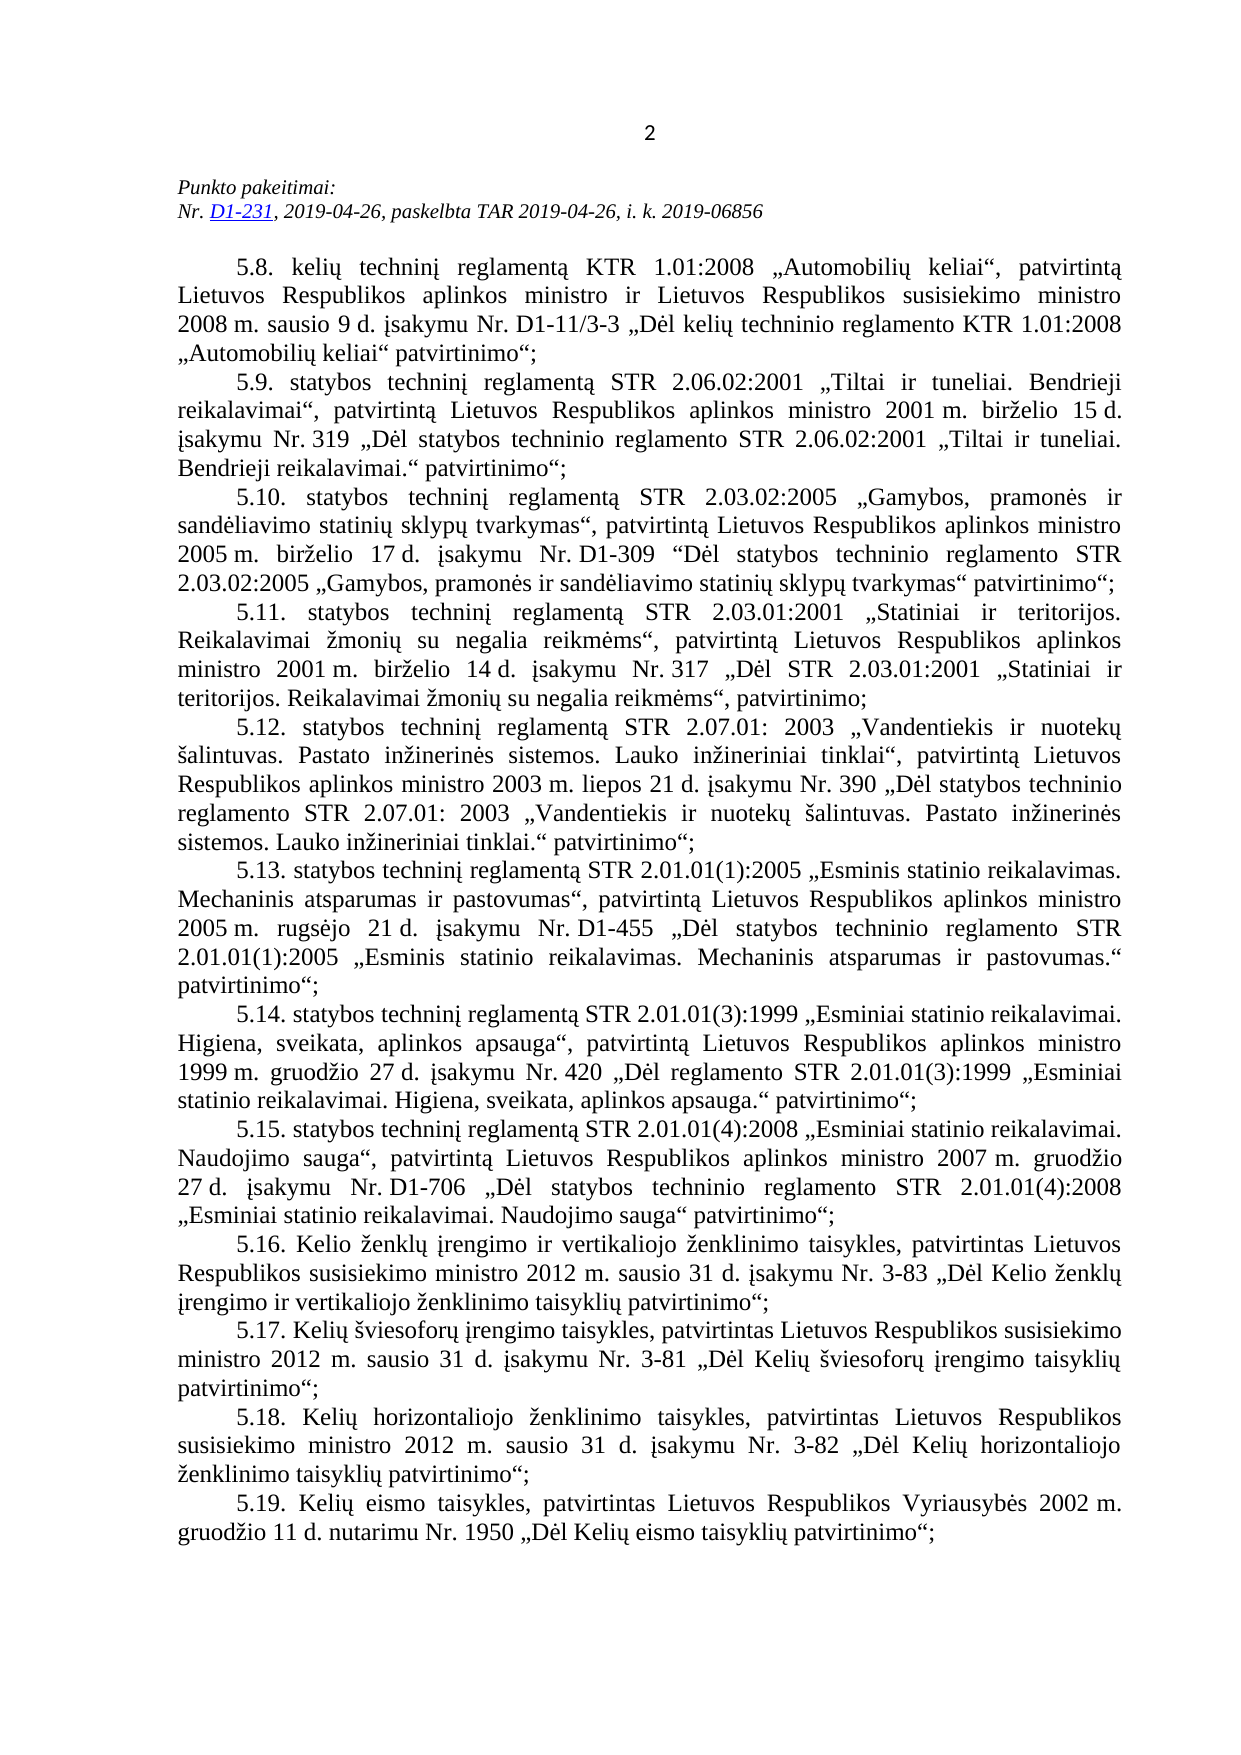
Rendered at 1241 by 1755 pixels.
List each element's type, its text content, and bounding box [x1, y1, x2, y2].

text 5.12. statybos techninį reglamentą STR 2.07.01: 2003 „Vandentiekis ir nuotekų šalintuvas. Pastato inžinerinės sistemos. Lauko inžineriniai tinklai“, patvirtintą Lietuvos Respublikos aplinkos ministro 2003 m. liepos 21 d. įsakymu Nr. 390 „Dėl statybos techninio reglamento STR 2.07.01: 2003 „Vandentiekis ir nuotekų šalintuvas. Pastato inžinerinės sistemos. Lauko inžineriniai tinklai.“ patvirtinimo“; [177, 712, 1122, 856]
text 5.16. Kelio ženklų įrengimo ir vertikaliojo ženklinimo taisykles, patvirtintas Lietuvos Respublikos susisiekimo ministro 2012 m. sausio 31 d. įsakymu Nr. 3-83 „Dėl Kelio ženklų įrengimo ir vertikaliojo ženklinimo taisyklių patvirtinimo“; [177, 1229, 1122, 1316]
text 5.15. statybos techninį reglamentą STR 2.01.01(4):2008 „Esminiai statinio reikalavimai. Naudojimo sauga“, patvirtintą Lietuvos Respublikos aplinkos ministro 2007 m. gruodžio 27 d. įsakymu Nr. D1-706 „Dėl statybos techninio reglamento STR 2.01.01(4):2008 „Esminiai statinio reikalavimai. Naudojimo sauga“ patvirtinimo“; [177, 1114, 1122, 1229]
text 5.10. statybos techninį reglamentą STR 2.03.02:2005 „Gamybos, pramonės ir sandėliavimo statinių sklypų tvarkymas“, patvirtintą Lietuvos Respublikos aplinkos ministro 2005 m. birželio 17 d. įsakymu Nr. D1-309 “Dėl statybos techninio reglamento STR 2.03.02:2005 „Gamybos, pramonės ir sandėliavimo statinių sklypų tvarkymas“ patvirtinimo“; [177, 482, 1122, 597]
text 5.11. statybos techninį reglamentą STR 2.03.01:2001 „Statiniai ir teritorijos. Reikalavimai žmonių su negalia reikmėms“, patvirtintą Lietuvos Respublikos aplinkos ministro 2001 m. birželio 14 d. įsakymu Nr. 317 „Dėl STR 2.03.01:2001 „Statiniai ir teritorijos. Reikalavimai žmonių su negalia reikmėms“, patvirtinimo; [177, 597, 1122, 712]
text 5.14. statybos techninį reglamentą STR 2.01.01(3):1999 „Esminiai statinio reikalavimai. Higiena, sveikata, aplinkos apsauga“, patvirtintą Lietuvos Respublikos aplinkos ministro 1999 m. gruodžio 27 d. įsakymu Nr. 420 „Dėl reglamento STR 2.01.01(3):1999 „Esminiai statinio reikalavimai. Higiena, sveikata, aplinkos apsauga.“ patvirtinimo“; [177, 999, 1122, 1114]
text 5.13. statybos techninį reglamentą STR 2.01.01(1):2005 „Esminis statinio reikalavimas. Mechaninis atsparumas ir pastovumas“, patvirtintą Lietuvos Respublikos aplinkos ministro 2005 m. rugsėjo 21 d. įsakymu Nr. D1-455 „Dėl statybos techninio reglamento STR 2.01.01(1):2005 „Esminis statinio reikalavimas. Mechaninis atsparumas ir pastovumas.“ patvirtinimo“; [177, 856, 1122, 999]
text 5.17. Kelių šviesoforų įrengimo taisykles, patvirtintas Lietuvos Respublikos susisiekimo ministro 2012 m. sausio 31 d. įsakymu Nr. 3-81 „Dėl Kelių šviesoforų įrengimo taisyklių patvirtinimo“; [177, 1316, 1122, 1402]
text Nr. D1-231, 2019-04-26, paskelbta TAR 2019-04-26, i. k. 2019-06856 [177, 199, 1122, 223]
text 5.19. Kelių eismo taisykles, patvirtintas Lietuvos Respublikos Vyriausybės 2002 m. gruodžio 11 d. nutarimu Nr. 1950 „Dėl Kelių eismo taisyklių patvirtinimo“; [177, 1488, 1122, 1546]
text 5.9. statybos techninį reglamentą STR 2.06.02:2001 „Tiltai ir tuneliai. Bendrieji reikalavimai“, patvirtintą Lietuvos Respublikos aplinkos ministro 2001 m. birželio 15 d. įsakymu Nr. 319 „Dėl statybos techninio reglamento STR 2.06.02:2001 „Tiltai ir tuneliai. Bendrieji reikalavimai.“ patvirtinimo“; [177, 367, 1122, 482]
text Punkto pakeitimai: [177, 175, 1122, 199]
text 5.18. Kelių horizontaliojo ženklinimo taisykles, patvirtintas Lietuvos Respublikos susisiekimo ministro 2012 m. sausio 31 d. įsakymu Nr. 3-82 „Dėl Kelių horizontaliojo ženklinimo taisyklių patvirtinimo“; [177, 1402, 1122, 1488]
text 5.8. kelių techninį reglamentą KTR 1.01:2008 „Automobilių keliai“, patvirtintą Lietuvos Respublikos aplinkos ministro ir Lietuvos Respublikos susisiekimo ministro 2008 m. sausio 9 d. įsakymu Nr. D1-11/3-3 „Dėl kelių techninio reglamento KTR 1.01:2008 „Automobilių keliai“ patvirtinimo“; [177, 252, 1122, 367]
